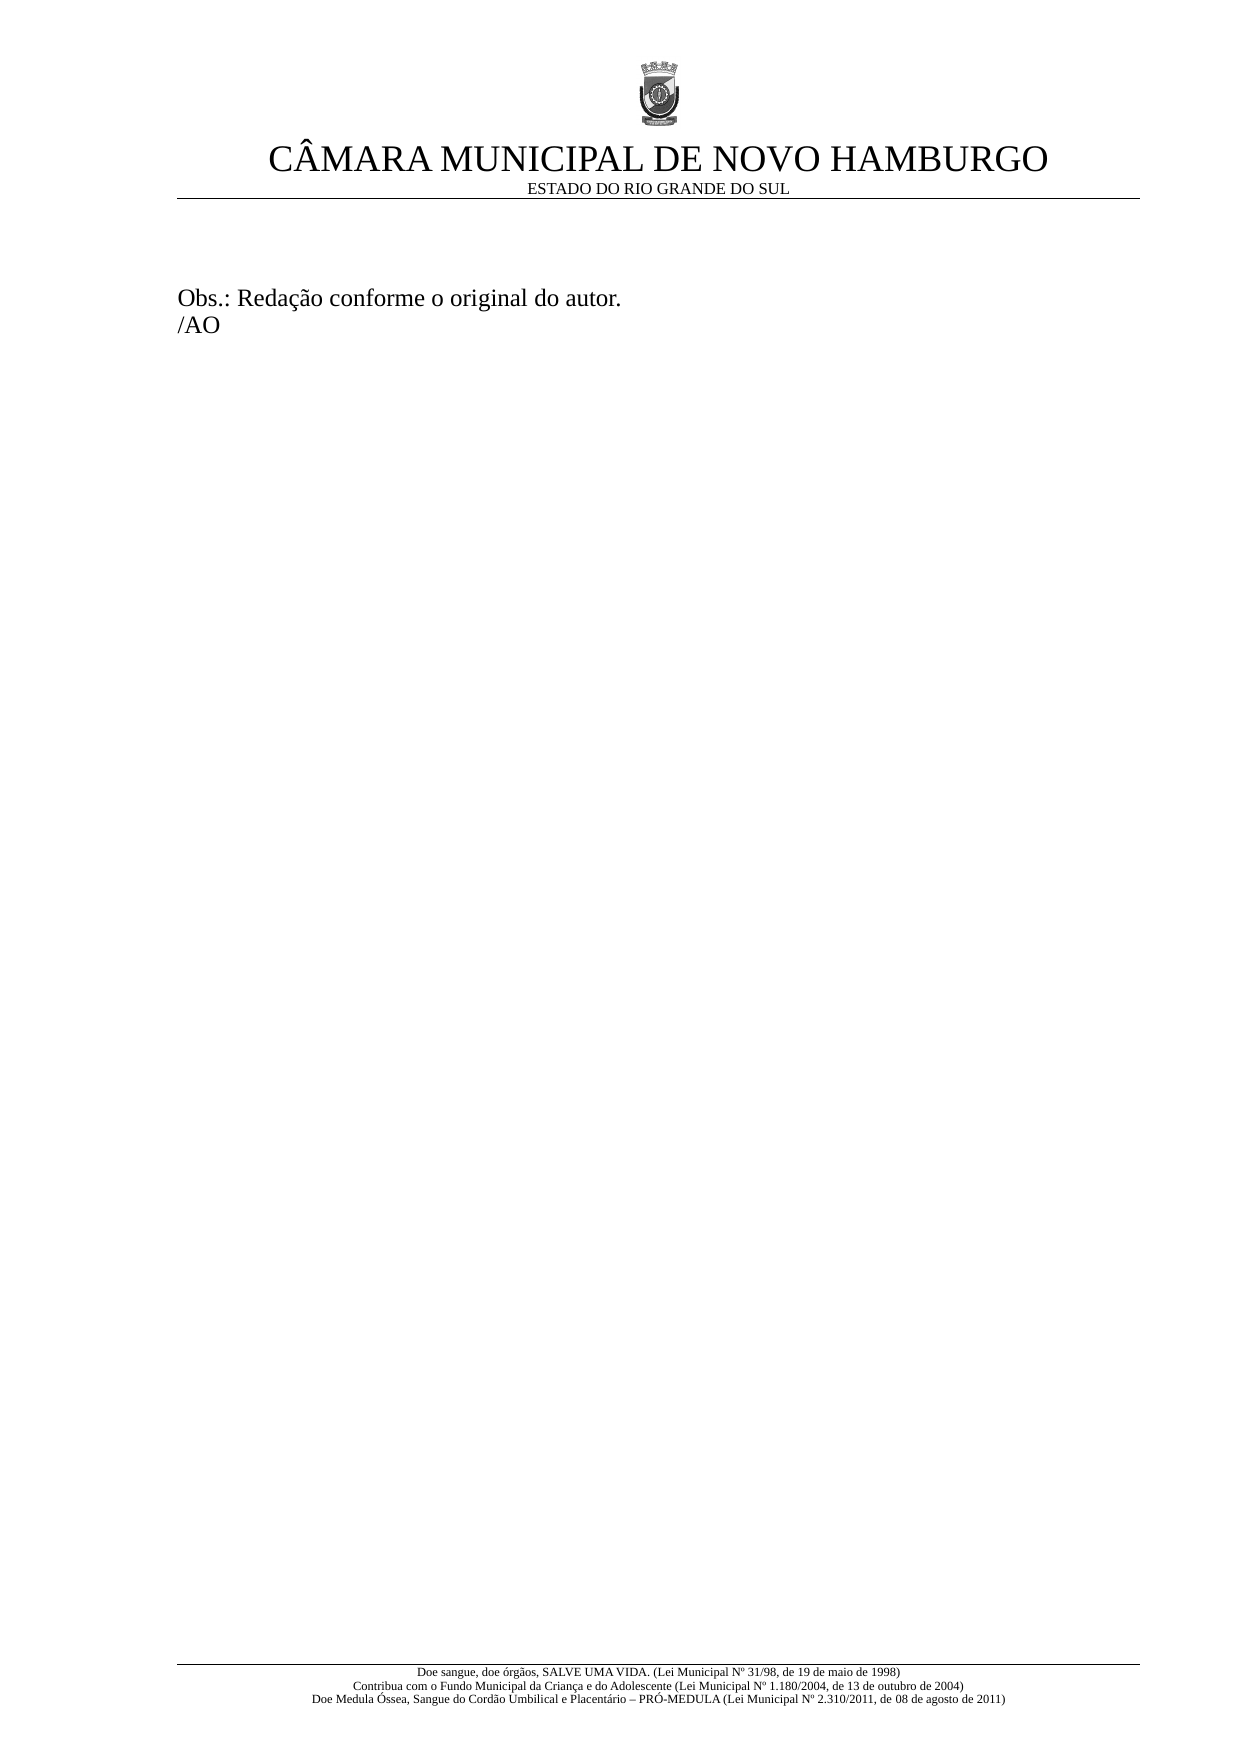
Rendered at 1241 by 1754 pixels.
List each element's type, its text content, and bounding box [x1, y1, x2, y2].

text /AO [177, 311, 1140, 339]
text Obs.: Redação conforme o original do autor. [177, 284, 1140, 311]
